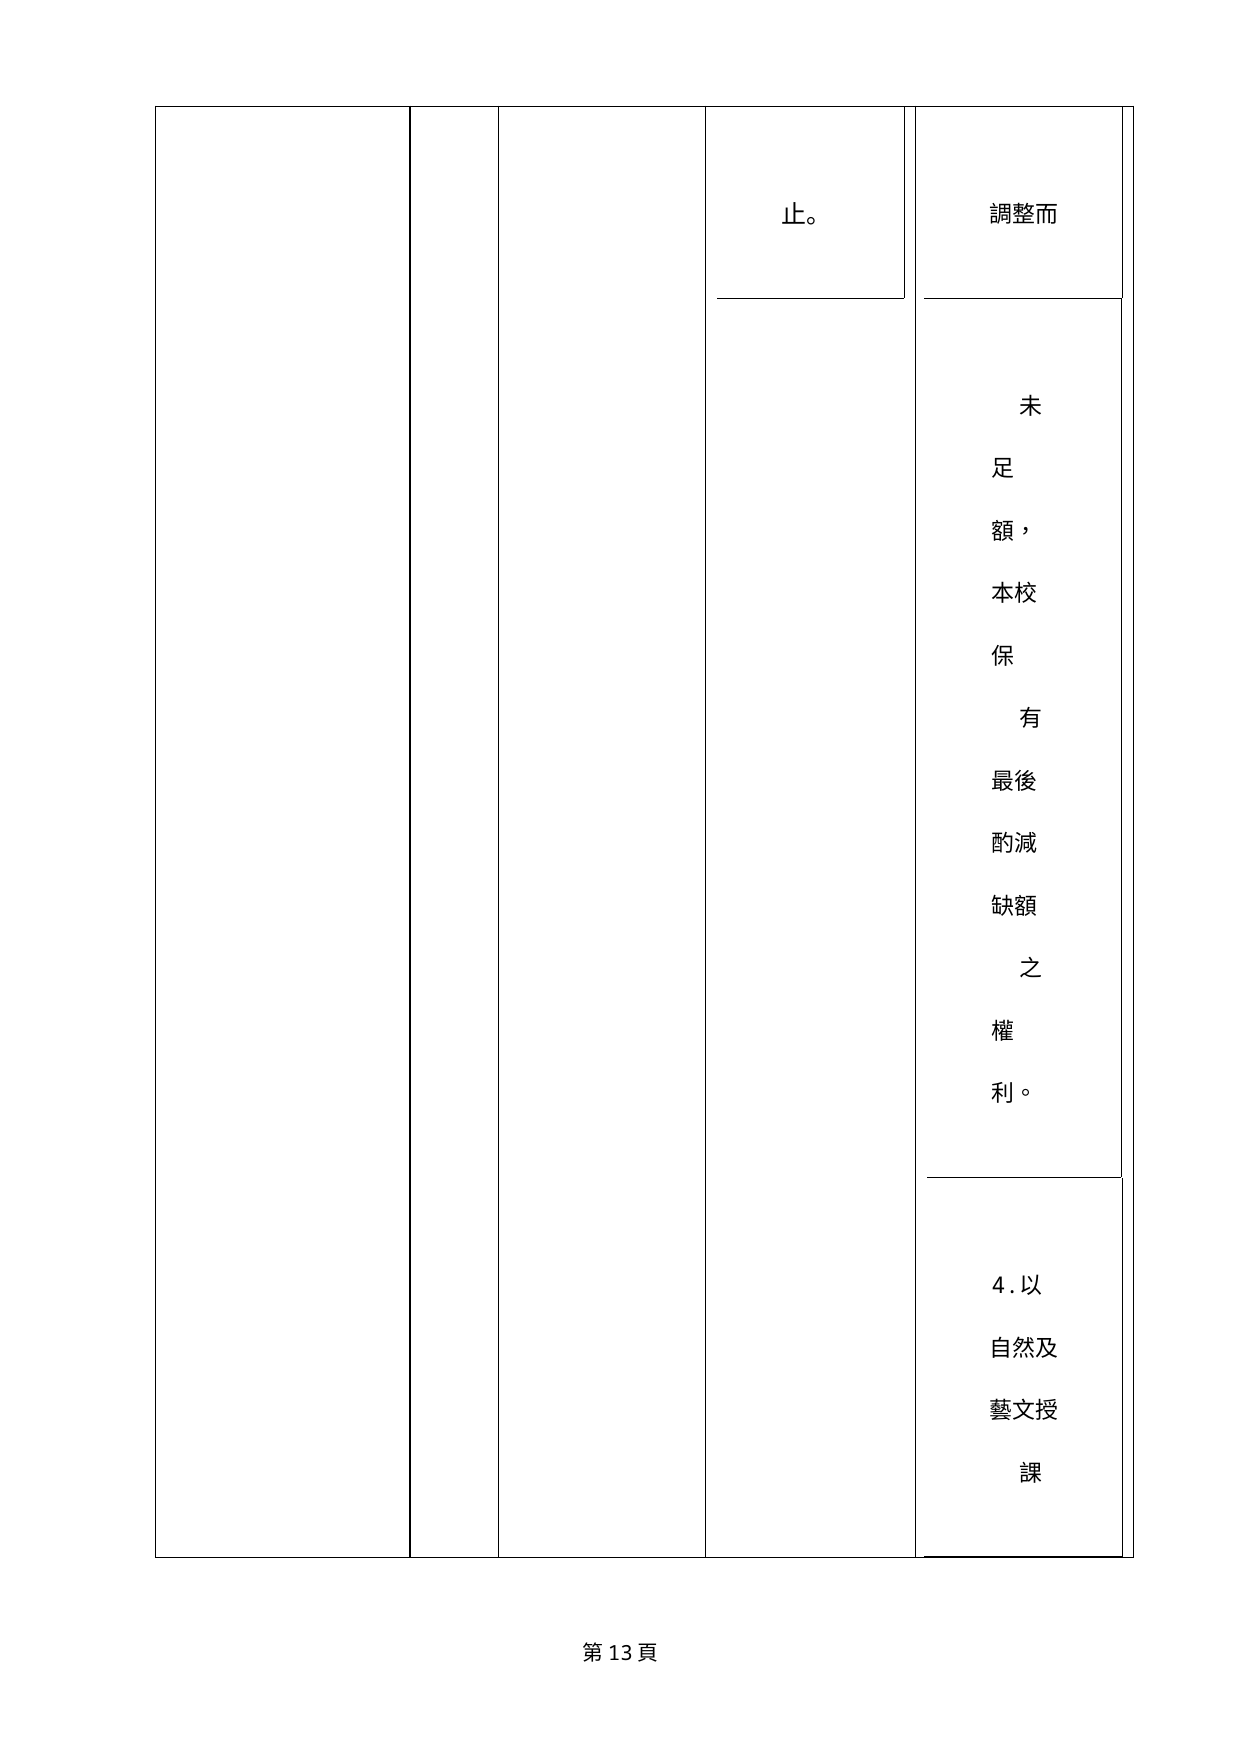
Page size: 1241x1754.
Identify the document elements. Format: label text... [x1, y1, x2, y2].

table_cell 止。 [706, 107, 915, 1557]
table_cell 1名 [411, 107, 498, 1557]
table_cell 鐘點教師 [499, 107, 705, 1557]
table_cell 調整而 未足額，本校保 有最後酌減缺額 之權利。 4.以自然及藝文授 課 [916, 107, 1133, 1557]
table_cell [156, 107, 409, 1557]
